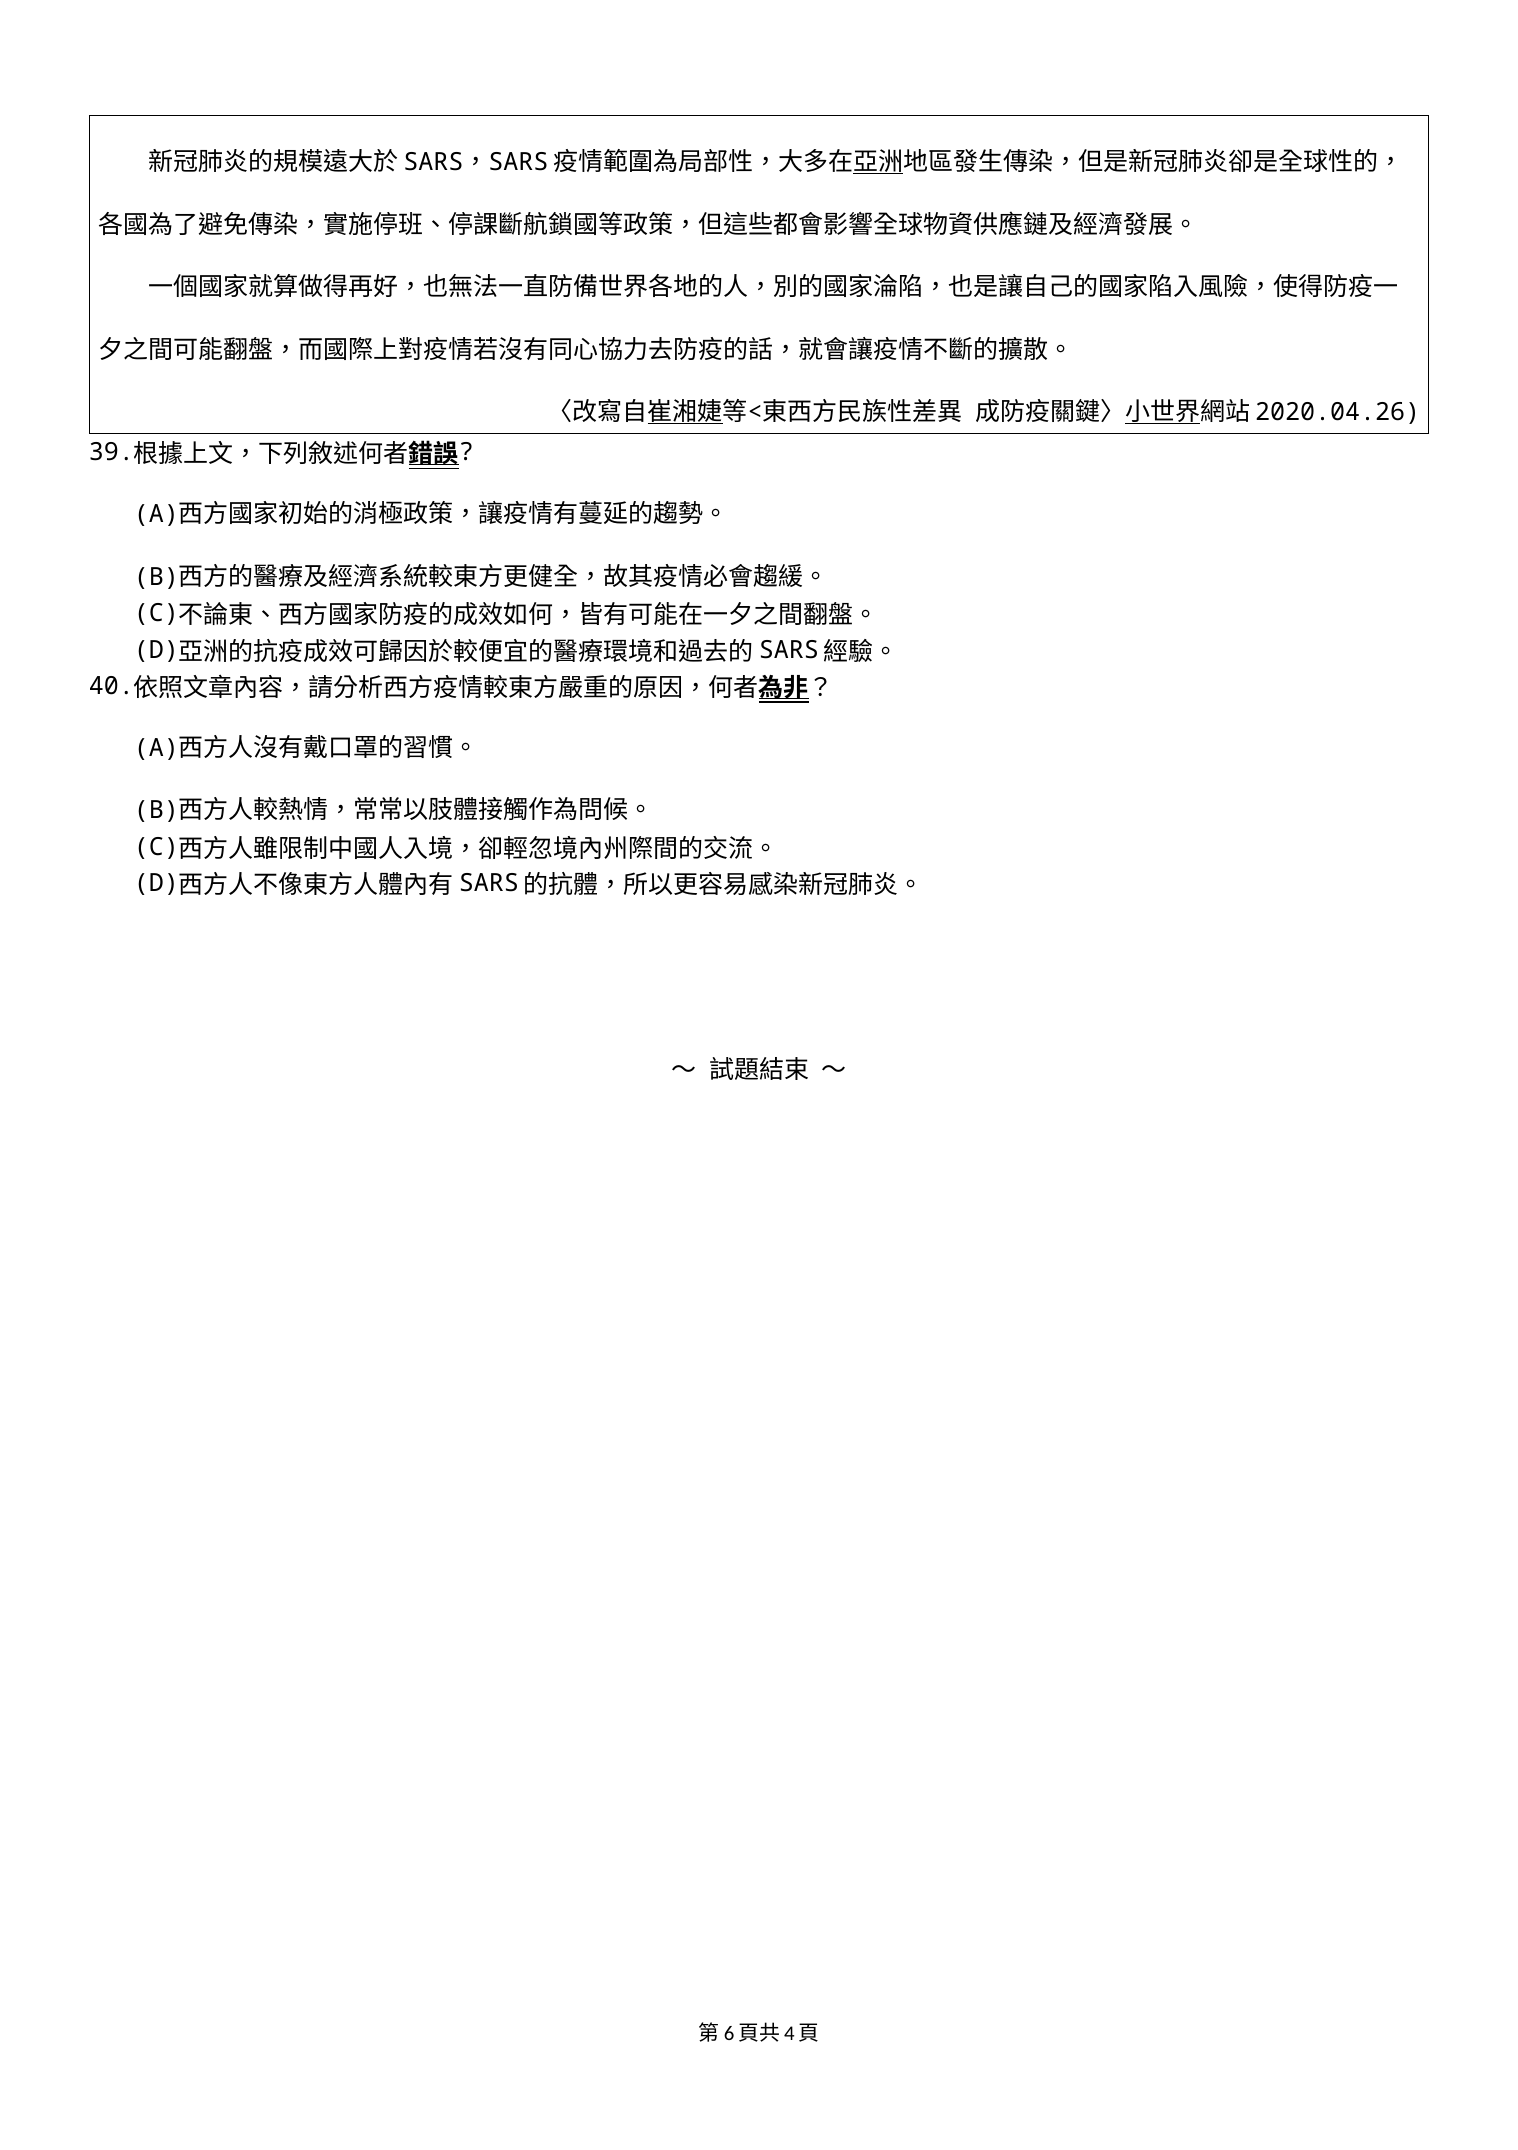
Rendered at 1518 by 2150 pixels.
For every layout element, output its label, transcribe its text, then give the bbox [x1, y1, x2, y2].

text (D)亞洲的抗疫成效可歸因於較便宜的醫療環境和過去的SARS經驗。 [89, 631, 1429, 667]
text 39.根據上文，下列敘述何者錯誤? [89, 434, 1429, 470]
text 40.依照文章內容，請分析西方疫情較東方嚴重的原因，何者為非？ [89, 667, 1429, 704]
text 〜 試題結束 〜 [89, 1026, 1429, 1089]
text (B)西方人較熱情，常常以肢體接觸作為問候。 [89, 766, 1429, 829]
text (C)西方人雖限制中國人入境，卻輕忽境內州際間的交流。 [89, 829, 1429, 865]
text (D)西方人不像東方人體內有SARS的抗體，所以更容易感染新冠肺炎。 [89, 865, 1429, 901]
text (C)不論東、西方國家防疫的成效如何，皆有可能在一夕之間翻盤。 [89, 595, 1429, 631]
text 新冠肺炎的規模遠大於SARS，SARS疫情範圍為局部性，大多在亞洲地區發生傳染，但是新冠肺炎卻是全球性的，各國為了避免傳染，實施停班、停課斷航鎖國等政策，但這些都會影響全球物資供應鏈及經濟發展。 [90, 116, 1428, 240]
text (A)西方國家初始的消極政策，讓疫情有蔓延的趨勢。 [89, 470, 1429, 532]
text (A)西方人沒有戴口罩的習慣。 [89, 704, 1429, 766]
text 一個國家就算做得再好，也無法一直防備世界各地的人，別的國家淪陷，也是讓自己的國家陷入風險，使得防疫一夕之間可能翻盤，而國際上對疫情若沒有同心協力去防疫的話，就會讓疫情不斷的擴散。 [90, 240, 1428, 365]
text (B)西方的醫療及經濟系統較東方更健全，故其疫情必會趨緩。 [89, 532, 1429, 595]
text 〈改寫自崔湘婕等<東西方民族性差異 成防疫關鍵〉小世界網站2020.04.26) [90, 365, 1428, 433]
